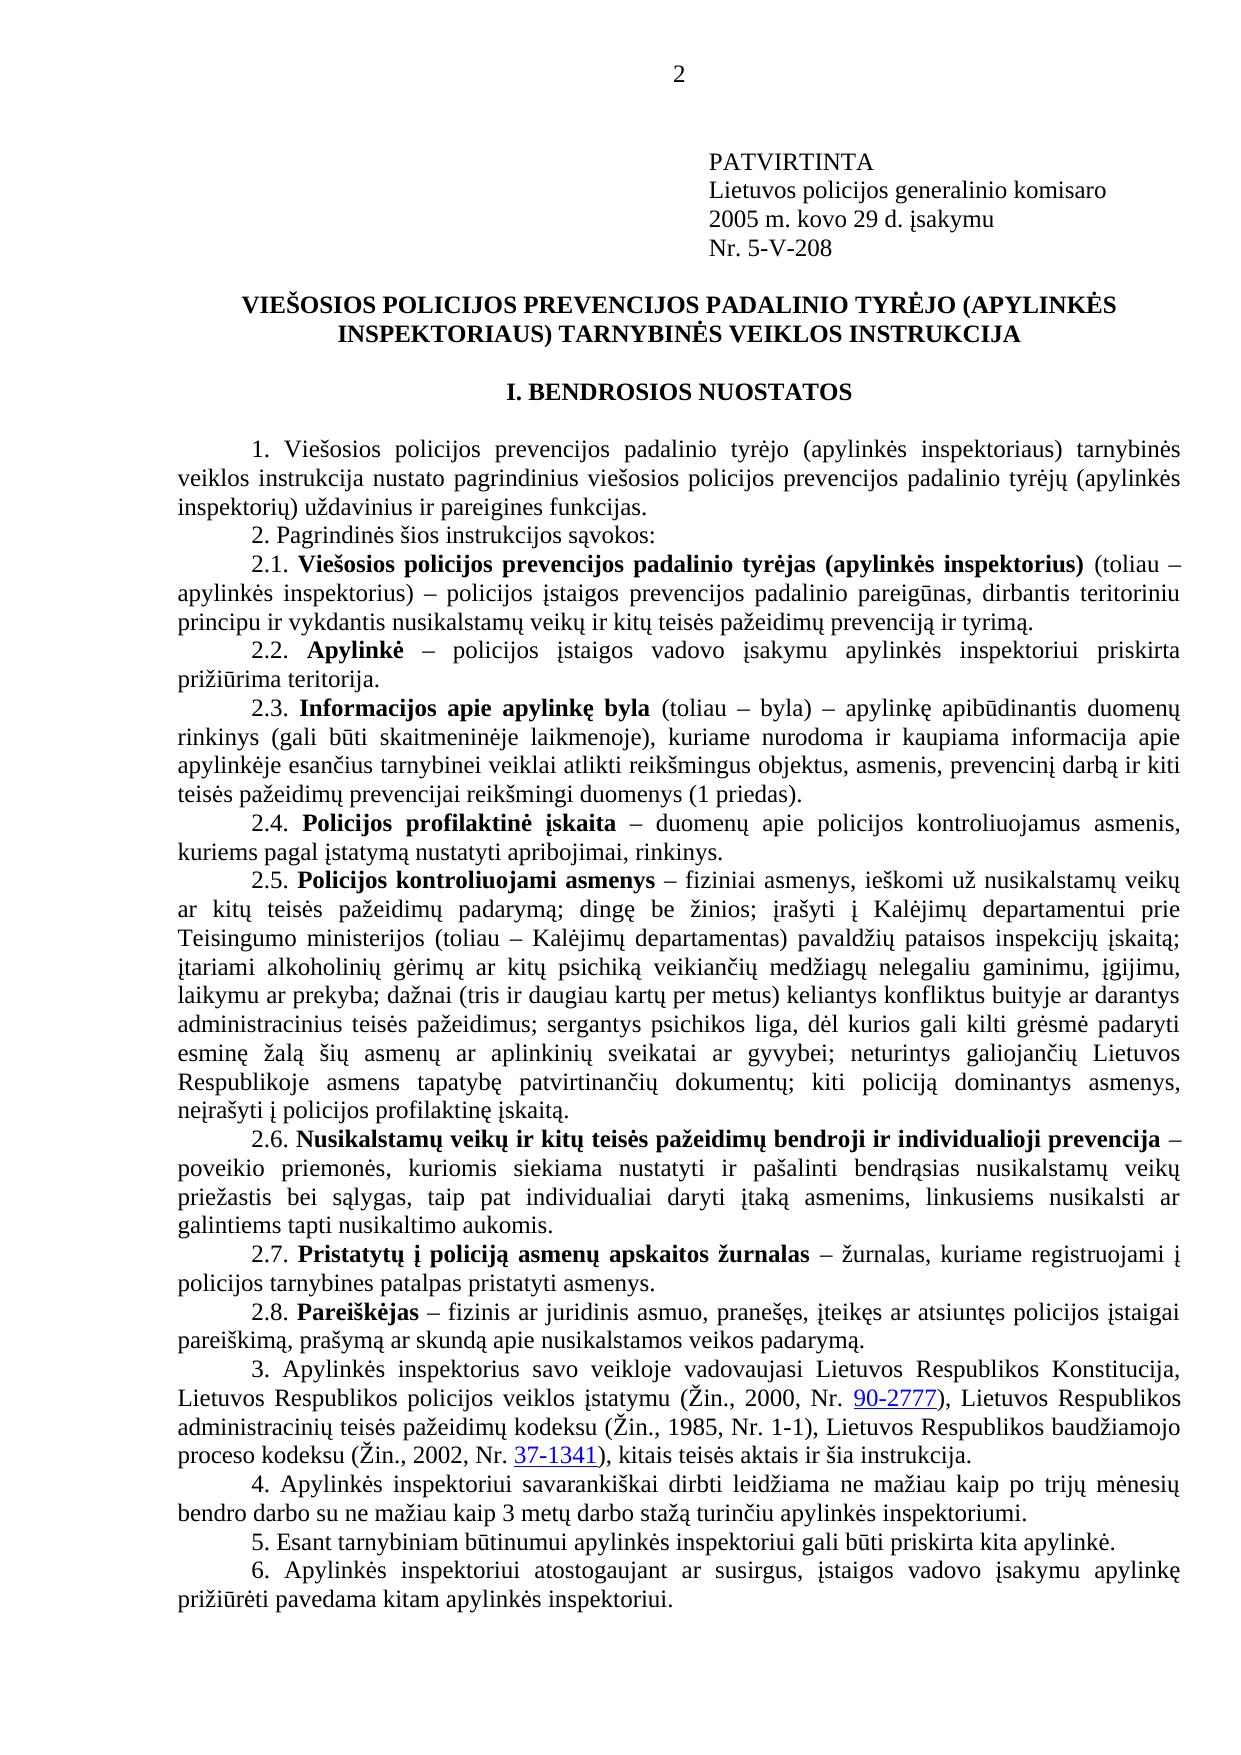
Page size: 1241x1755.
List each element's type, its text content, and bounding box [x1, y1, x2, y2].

text I. BENDROSIOS NUOSTATOS [177, 377, 1181, 406]
text 2. Pagrindinės šios instrukcijos sąvokos: [177, 521, 1181, 549]
text 2.3. Informacijos apie apylinkę byla (toliau – byla) – apylinkę apibūdinantis duomenų rinkinys (gali būti skaitmeninėje laikmenoje), kuriame nurodoma ir kaupiama informacija apie apylinkėje esančius tarnybinei veiklai atlikti reikšmingus objektus, asmenis, prevencinį darbą ir kiti teisės pažeidimų prevencijai reikšmingi duomenys (1 priedas). [177, 693, 1181, 808]
text Lietuvos policijos generalinio komisaro [177, 176, 1181, 204]
text VIEŠOSIOS POLICIJOS PREVENCIJOS PADALINIO TYRĖJO (APYLINKĖS INSPEKTORIAUS) TARNYBINĖS VEIKLOS INSTRUKCIJA [177, 291, 1181, 348]
text 2.8. Pareiškėjas – fizinis ar juridinis asmuo, pranešęs, įteikęs ar atsiuntęs policijos įstaigai pareiškimą, prašymą ar skundą apie nusikalstamos veikos padarymą. [177, 1297, 1181, 1354]
text 5. Esant tarnybiniam būtinumui apylinkės inspektoriui gali būti priskirta kita apylinkė. [177, 1527, 1181, 1556]
text 2.6. Nusikalstamų veikų ir kitų teisės pažeidimų bendroji ir individualioji prevencija – poveikio priemonės, kuriomis siekiama nustatyti ir pašalinti bendrąsias nusikalstamų veikų priežastis bei sąlygas, taip pat individualiai daryti įtaką asmenims, linkusiems nusikalsti ar galintiems tapti nusikaltimo aukomis. [177, 1124, 1181, 1239]
text 2.4. Policijos profilaktinė įskaita – duomenų apie policijos kontroliuojamus asmenis, kuriems pagal įstatymą nustatyti apribojimai, rinkinys. [177, 808, 1181, 866]
text 2.1. Viešosios policijos prevencijos padalinio tyrėjas (apylinkės inspektorius) (toliau – apylinkės inspektorius) – policijos įstaigos prevencijos padalinio pareigūnas, dirbantis teritoriniu principu ir vykdantis nusikalstamų veikų ir kitų teisės pažeidimų prevenciją ir tyrimą. [177, 549, 1181, 636]
text 2005 m. kovo 29 d. įsakymu [177, 204, 1181, 233]
text PATVIRTINTA [177, 147, 1181, 176]
text 2.2. Apylinkė – policijos įstaigos vadovo įsakymu apylinkės inspektoriui priskirta prižiūrima teritorija. [177, 636, 1181, 693]
text 1. Viešosios policijos prevencijos padalinio tyrėjo (apylinkės inspektoriaus) tarnybinės veiklos instrukcija nustato pagrindinius viešosios policijos prevencijos padalinio tyrėjų (apylinkės inspektorių) uždavinius ir pareigines funkcijas. [177, 434, 1181, 521]
text 2.7. Pristatytų į policiją asmenų apskaitos žurnalas – žurnalas, kuriame registruojami į policijos tarnybines patalpas pristatyti asmenys. [177, 1239, 1181, 1297]
text 4. Apylinkės inspektoriui savarankiškai dirbti leidžiama ne mažiau kaip po trijų mėnesių bendro darbo su ne mažiau kaip 3 metų darbo stažą turinčiu apylinkės inspektoriumi. [177, 1469, 1181, 1527]
text 3. Apylinkės inspektorius savo veikloje vadovaujasi Lietuvos Respublikos Konstitucija, Lietuvos Respublikos policijos veiklos įstatymu (Žin., 2000, Nr. 90-2777), Lietuvos Respublikos administracinių teisės pažeidimų kodeksu (Žin., 1985, Nr. 1-1), Lietuvos Respublikos baudžiamojo proceso kodeksu (Žin., 2002, Nr. 37-1341), kitais teisės aktais ir šia instrukcija. [177, 1354, 1181, 1469]
text Nr. 5-V-208 [177, 233, 1181, 262]
text 6. Apylinkės inspektoriui atostogaujant ar susirgus, įstaigos vadovo įsakymu apylinkę prižiūrėti pavedama kitam apylinkės inspektoriui. [177, 1556, 1181, 1613]
text 2.5. Policijos kontroliuojami asmenys – fiziniai asmenys, ieškomi už nusikalstamų veikų ar kitų teisės pažeidimų padarymą; dingę be žinios; įrašyti į Kalėjimų departamentui prie Teisingumo ministerijos (toliau – Kalėjimų departamentas) pavaldžių pataisos inspekcijų įskaitą; įtariami alkoholinių gėrimų ar kitų psichiką veikiančių medžiagų nelegaliu gaminimu, įgijimu, laikymu ar prekyba; dažnai (tris ir daugiau kartų per metus) keliantys konfliktus buityje ar darantys administracinius teisės pažeidimus; sergantys psichikos liga, dėl kurios gali kilti grėsmė padaryti esminę žalą šių asmenų ar aplinkinių sveikatai ar gyvybei; neturintys galiojančių Lietuvos Respublikoje asmens tapatybę patvirtinančių dokumentų; kiti policiją dominantys asmenys, neįrašyti į policijos profilaktinę įskaitą. [177, 866, 1181, 1124]
